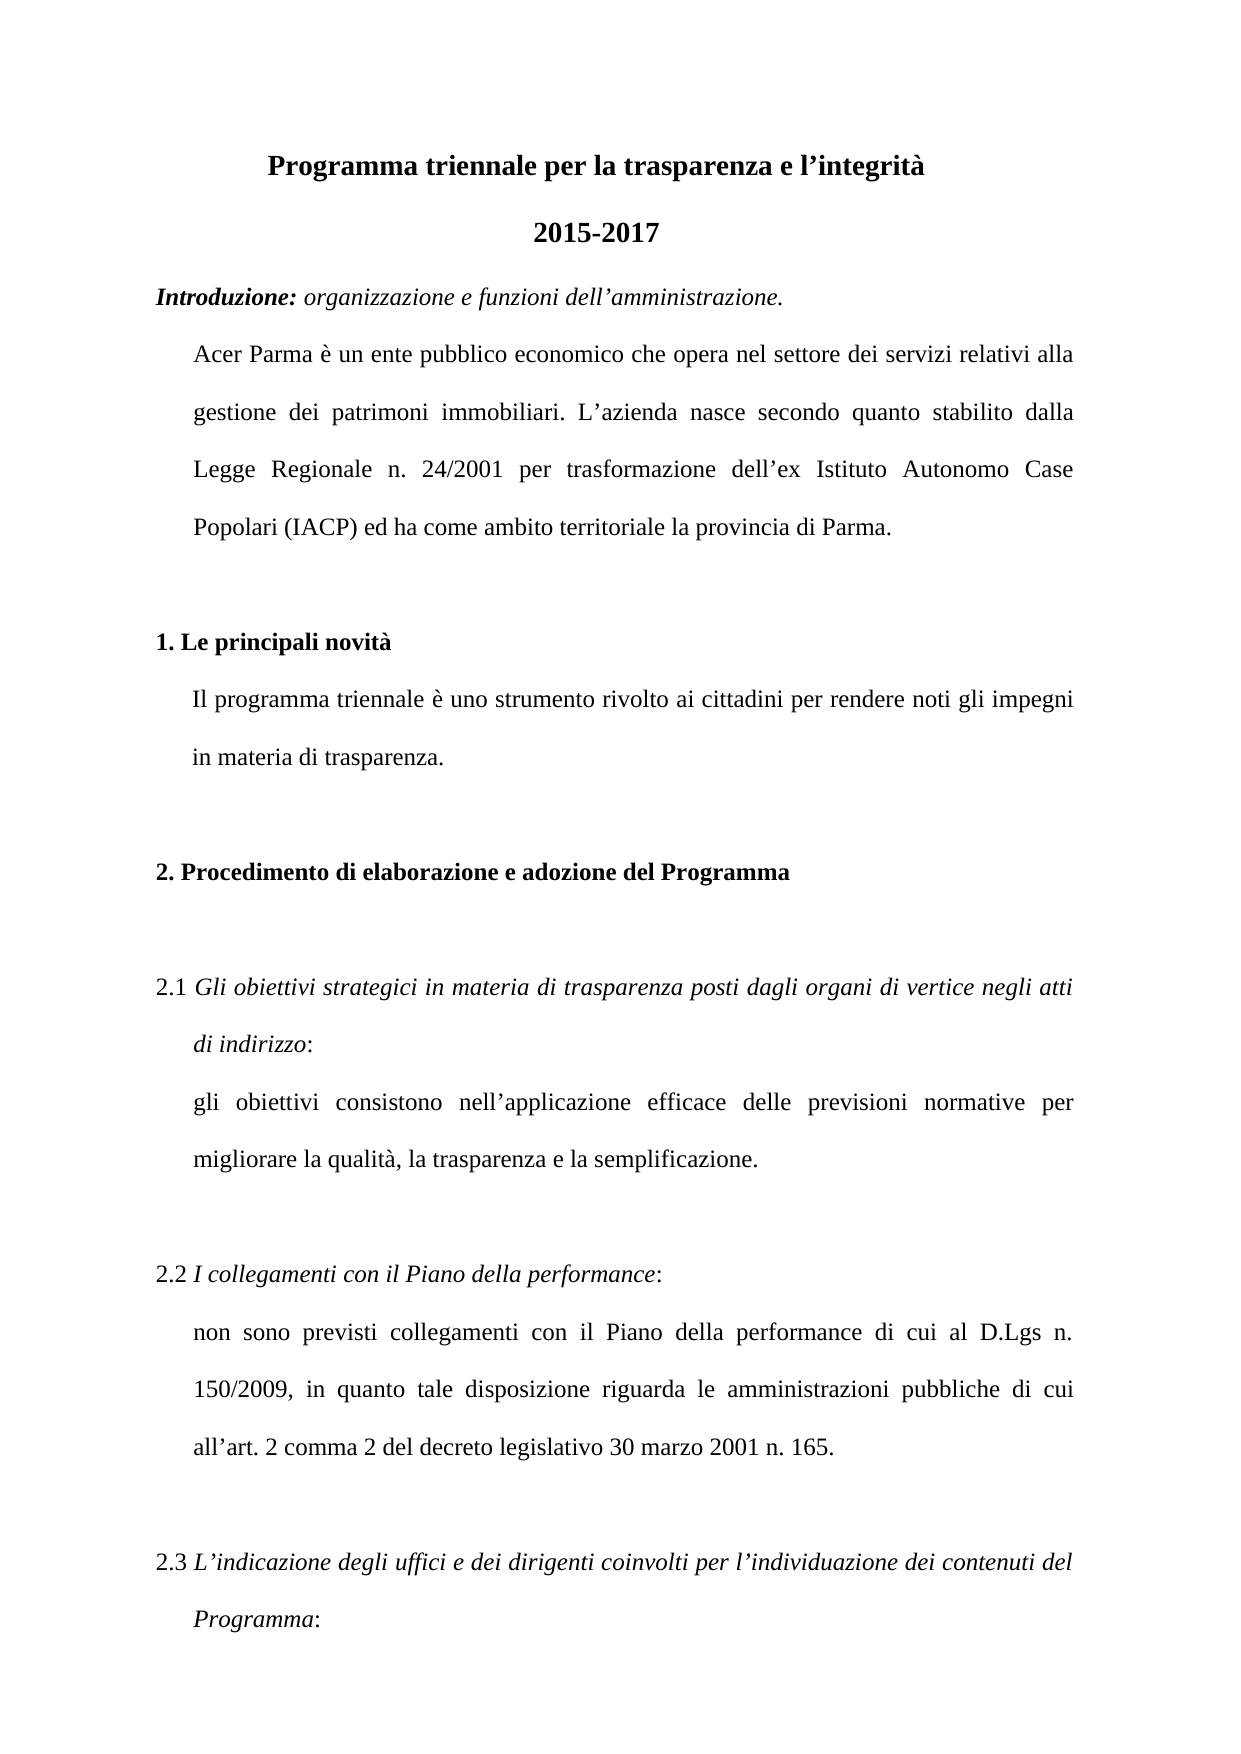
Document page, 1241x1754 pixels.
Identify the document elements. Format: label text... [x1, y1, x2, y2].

text 2. Procedimento di elaborazione e adozione del Programma [156, 857, 1074, 886]
text 1. Le principali novità [156, 627, 1074, 656]
text Il programma triennale è uno strumento rivolto ai cittadini per rendere noti gli impegni in materia di trasparenza. [192, 684, 1074, 771]
text gli obiettivi consistono nell’applicazione efficace delle previsioni normative per migliorare la qualità, la trasparenza e la semplificazione. [193, 1087, 1074, 1173]
text non sono previsti collegamenti con il Piano della performance di cui al D.Lgs n. 150/2009, in quanto tale disposizione riguarda le amministrazioni pubbliche di cui all’art. 2 comma 2 del decreto legislativo 30 marzo 2001 n. 165. [193, 1317, 1074, 1461]
text Introduzione: organizzazione e funzioni dell’amministrazione. [156, 282, 1074, 311]
text Acer Parma è un ente pubblico economico che opera nel settore dei servizi relativi alla gestione dei patrimoni immobiliari. L’azienda nasce secondo quanto stabilito dalla Legge Regionale n. 24/2001 per trasformazione dell’ex Istituto Autonomo Case Popolari (IACP) ed ha come ambito territoriale la provincia di Parma. [193, 339, 1074, 541]
text 2.3 L’indicazione degli uffici e dei dirigenti coinvolti per l’individuazione dei contenuti del Programma: [156, 1547, 1074, 1633]
text 2.2 I collegamenti con il Piano della performance: [156, 1259, 1074, 1288]
text 2.1 Gli obiettivi strategici in materia di trasparenza posti dagli organi di vertice negli atti di indirizzo: [156, 972, 1074, 1058]
text 2015-2017 [118, 215, 1074, 248]
text Programma triennale per la trasparenza e l’integrità [118, 148, 1074, 181]
